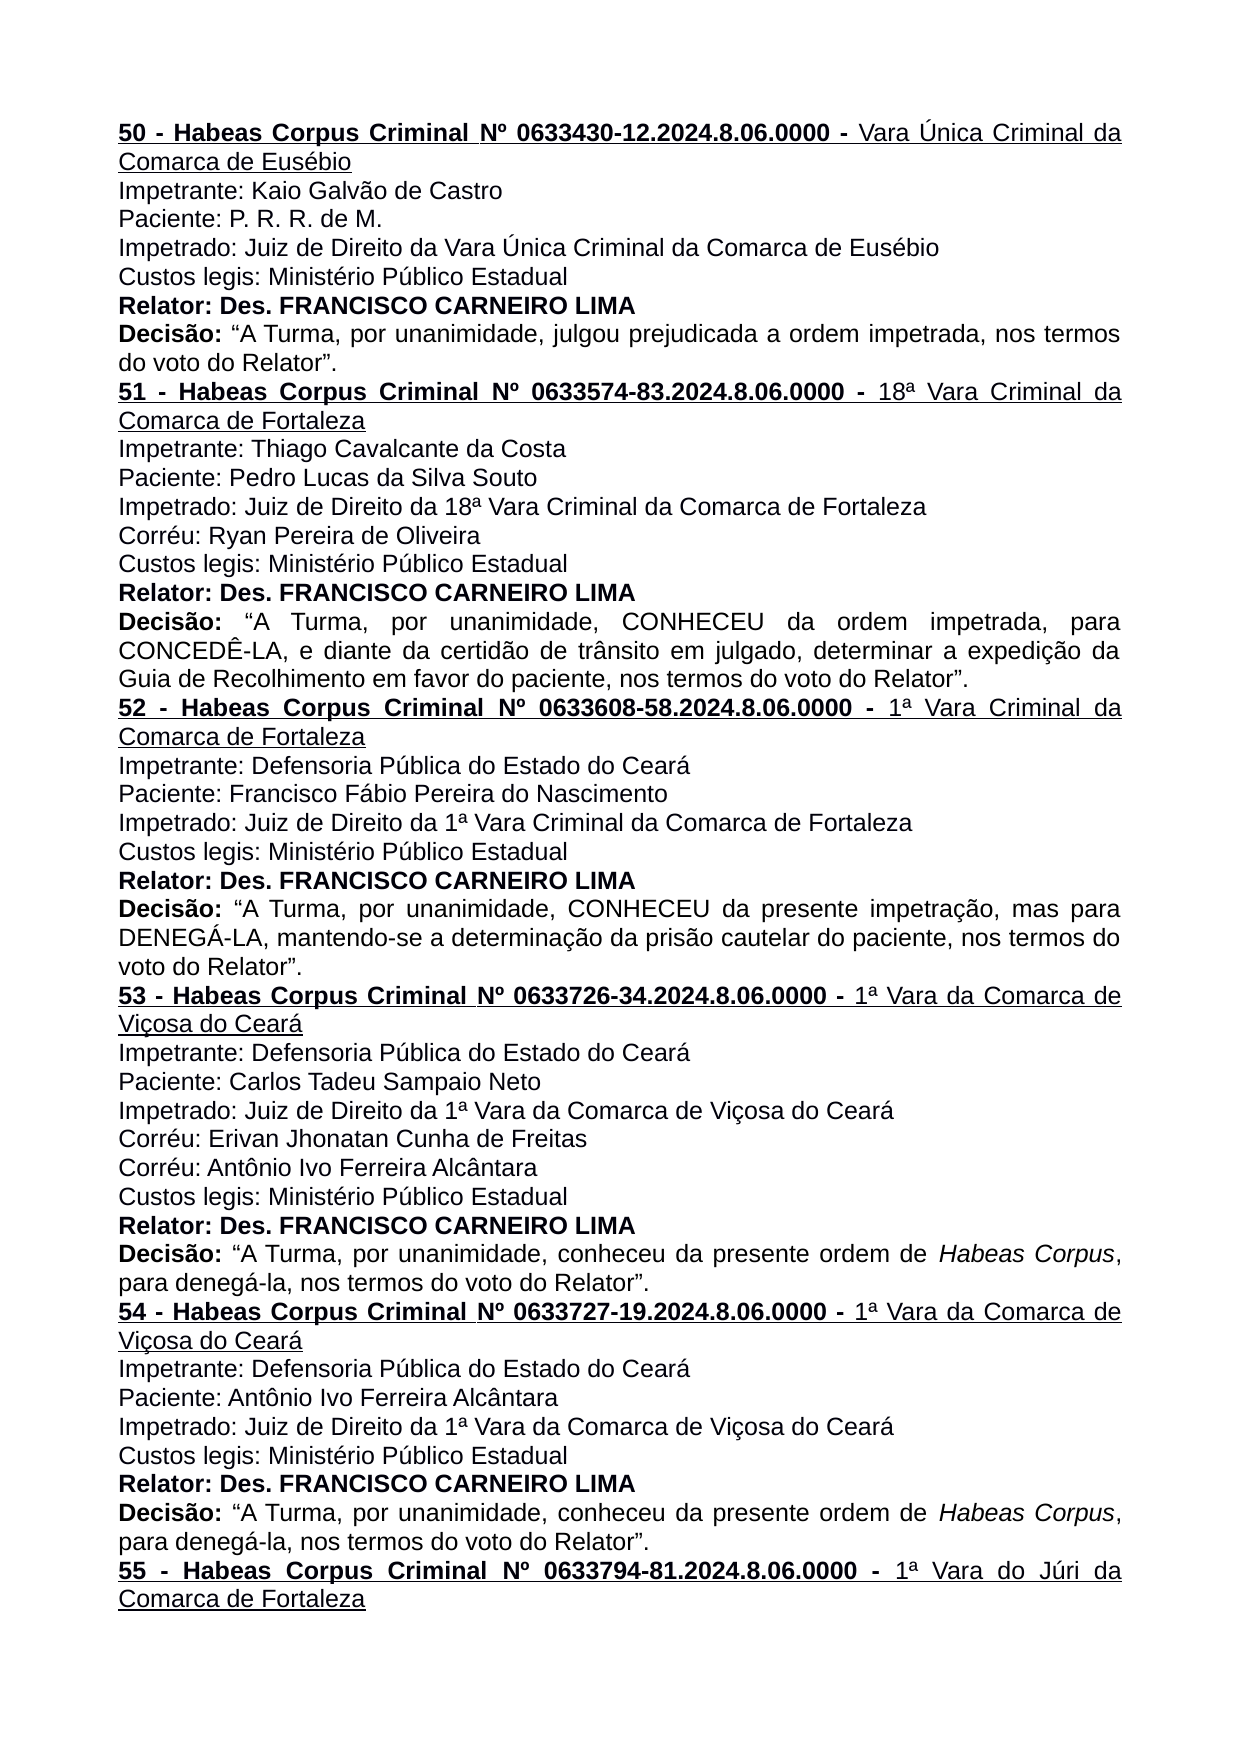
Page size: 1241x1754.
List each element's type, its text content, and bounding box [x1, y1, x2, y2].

text Custos legis: Ministério Público Estadual [118, 1441, 1122, 1469]
text Impetrado: Juiz de Direito da 1ª Vara da Comarca de Viçosa do Ceará [118, 1096, 1122, 1124]
text Paciente: Pedro Lucas da Silva Souto [118, 463, 1122, 492]
text Impetrado: Juiz de Direito da 1ª Vara da Comarca de Viçosa do Ceará [118, 1412, 1122, 1441]
text Impetrante: Defensoria Pública do Estado do Ceará [118, 1354, 1122, 1383]
text Custos legis: Ministério Público Estadual [118, 837, 1122, 866]
text Impetrado: Juiz de Direito da 1ª Vara Criminal da Comarca de Fortaleza [118, 808, 1122, 837]
text Paciente: Antônio Ivo Ferreira Alcântara [118, 1383, 1122, 1412]
text Custos legis: Ministério Público Estadual [118, 262, 1122, 291]
text Impetrante: Defensoria Pública do Estado do Ceará [118, 751, 1122, 779]
text 53 - Habeas Corpus Criminal Nº 0633726-34.2024.8.06.0000 - 1ª Vara da Comarca de [118, 981, 1122, 1006]
text Decisão: “A Turma, por unanimidade, conheceu da presente ordem de Habeas Corpus, para denegá-la, nos termos do voto do Relator”. [118, 1239, 1122, 1297]
text Custos legis: Ministério Público Estadual [118, 1182, 1122, 1211]
text Impetrante: Kaio Galvão de Castro [118, 176, 1122, 204]
text Relator: Des. FRANCISCO CARNEIRO LIMA [118, 578, 1122, 607]
text Paciente: Carlos Tadeu Sampaio Neto [118, 1067, 1122, 1096]
text Comarca de Eusébio [118, 144, 1122, 176]
text Comarca de Fortaleza [118, 719, 1122, 751]
text Decisão: “A Turma, por unanimidade, conheceu da presente ordem de Habeas Corpus, para denegá-la, nos termos do voto do Relator”. [118, 1498, 1122, 1556]
text Corréu: Erivan Jhonatan Cunha de Freitas [118, 1124, 1122, 1153]
text 55 - Habeas Corpus Criminal Nº 0633794-81.2024.8.06.0000 - 1ª Vara do Júri da [118, 1556, 1122, 1581]
text Comarca de Fortaleza [118, 1582, 1122, 1613]
text Decisão: “A Turma, por unanimidade, CONHECEU da presente impetração, mas para DENEGÁ-LA, mantendo-se a determinação da prisão cautelar do paciente, nos termos do voto do Relator”. [118, 894, 1122, 981]
text 50 - Habeas Corpus Criminal Nº 0633430-12.2024.8.06.0000 - Vara Única Criminal da [118, 118, 1122, 143]
text 54 - Habeas Corpus Criminal Nº 0633727-19.2024.8.06.0000 - 1ª Vara da Comarca de [118, 1297, 1122, 1322]
text Corréu: Ryan Pereira de Oliveira [118, 521, 1122, 549]
text Impetrado: Juiz de Direito da Vara Única Criminal da Comarca de Eusébio [118, 233, 1122, 262]
text Impetrante: Thiago Cavalcante da Costa [118, 434, 1122, 463]
text Decisão: “A Turma, por unanimidade, CONHECEU da ordem impetrada, para CONCEDÊ-LA, e diante da certidão de trânsito em julgado, determinar a expedição da Guia de Recolhimento em favor do paciente, nos termos do voto do Relator”. [118, 607, 1122, 693]
text Corréu: Antônio Ivo Ferreira Alcântara [118, 1153, 1122, 1182]
text Viçosa do Ceará [118, 1007, 1122, 1038]
text Decisão: “A Turma, por unanimidade, julgou prejudicada a ordem impetrada, nos termos do voto do Relator”. [118, 319, 1122, 377]
text Custos legis: Ministério Público Estadual [118, 549, 1122, 578]
text Paciente: P. R. R. de M. [118, 204, 1122, 233]
text Impetrante: Defensoria Pública do Estado do Ceará [118, 1038, 1122, 1067]
text Paciente: Francisco Fábio Pereira do Nascimento [118, 779, 1122, 808]
text Relator: Des. FRANCISCO CARNEIRO LIMA [118, 291, 1122, 319]
text Viçosa do Ceará [118, 1323, 1122, 1354]
text Relator: Des. FRANCISCO CARNEIRO LIMA [118, 1469, 1122, 1498]
text Impetrado: Juiz de Direito da 18ª Vara Criminal da Comarca de Fortaleza [118, 492, 1122, 521]
text 51 - Habeas Corpus Criminal Nº 0633574-83.2024.8.06.0000 - 18ª Vara Criminal da [118, 377, 1122, 402]
text Relator: Des. FRANCISCO CARNEIRO LIMA [118, 1211, 1122, 1239]
text Relator: Des. FRANCISCO CARNEIRO LIMA [118, 866, 1122, 894]
text 52 - Habeas Corpus Criminal Nº 0633608-58.2024.8.06.0000 - 1ª Vara Criminal da [118, 693, 1122, 718]
text Comarca de Fortaleza [118, 403, 1122, 434]
